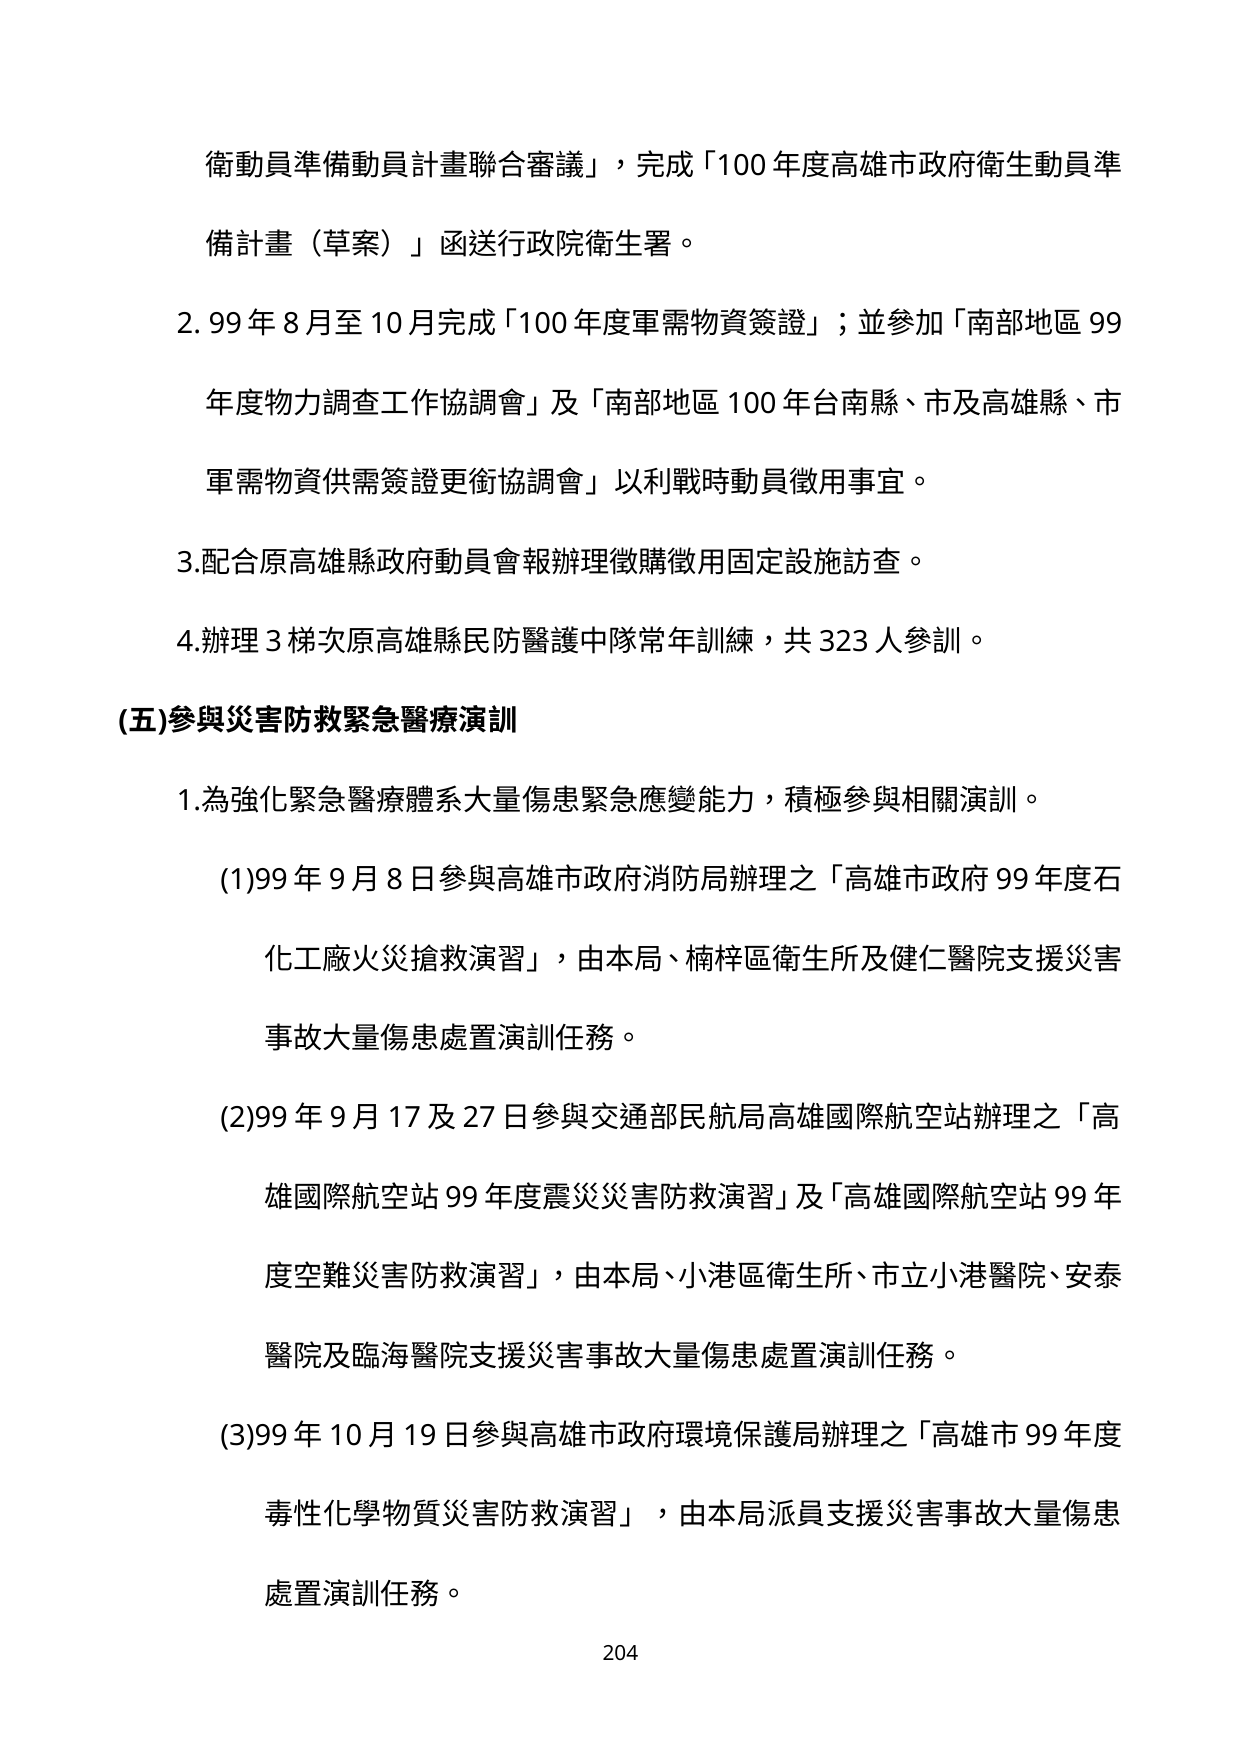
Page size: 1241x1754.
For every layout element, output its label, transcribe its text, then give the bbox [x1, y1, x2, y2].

text (3)99年10月19日參與高雄市政府環境保護局辦理之「高雄市99年度毒性化學物質災害防救演習」，由本局派員支援災害事故大量傷患處置演訓任務。 [220, 1393, 1122, 1631]
text 衛動員準備動員計畫聯合審議」，完成「100年度高雄市政府衛生動員準備計畫（草案）」函送行政院衛生署。 [176, 123, 1122, 282]
text 3.配合原高雄縣政府動員會報辦理徵購徵用固定設施訪查。 [176, 520, 1122, 599]
text (1)99年9月8日參與高雄市政府消防局辦理之「高雄市政府99年度石化工廠火災搶救演習」，由本局、楠梓區衛生所及健仁醫院支援災害事故大量傷患處置演訓任務。 [220, 837, 1122, 1075]
text (五)參與災害防救緊急醫療演訓 [118, 678, 1122, 758]
text 2. 99年8月至10月完成「100年度軍需物資簽證」；並參加「南部地區99年度物力調查工作協調會」及「南部地區100年台南縣、市及高雄縣、市軍需物資供需簽證更銜協調會」以利戰時動員徵用事宜。 [176, 282, 1122, 520]
text (2)99年9月17及27日參與交通部民航局高雄國際航空站辦理之「高雄國際航空站99年度震災災害防救演習」及「高雄國際航空站99年度空難災害防救演習」，由本局、小港區衛生所、市立小港醫院、安泰醫院及臨海醫院支援災害事故大量傷患處置演訓任務。 [220, 1075, 1122, 1393]
text 4.辦理3梯次原高雄縣民防醫護中隊常年訓練，共323人參訓。 [176, 599, 1122, 678]
text 1.為強化緊急醫療體系大量傷患緊急應變能力，積極參與相關演訓。 [176, 758, 1122, 837]
